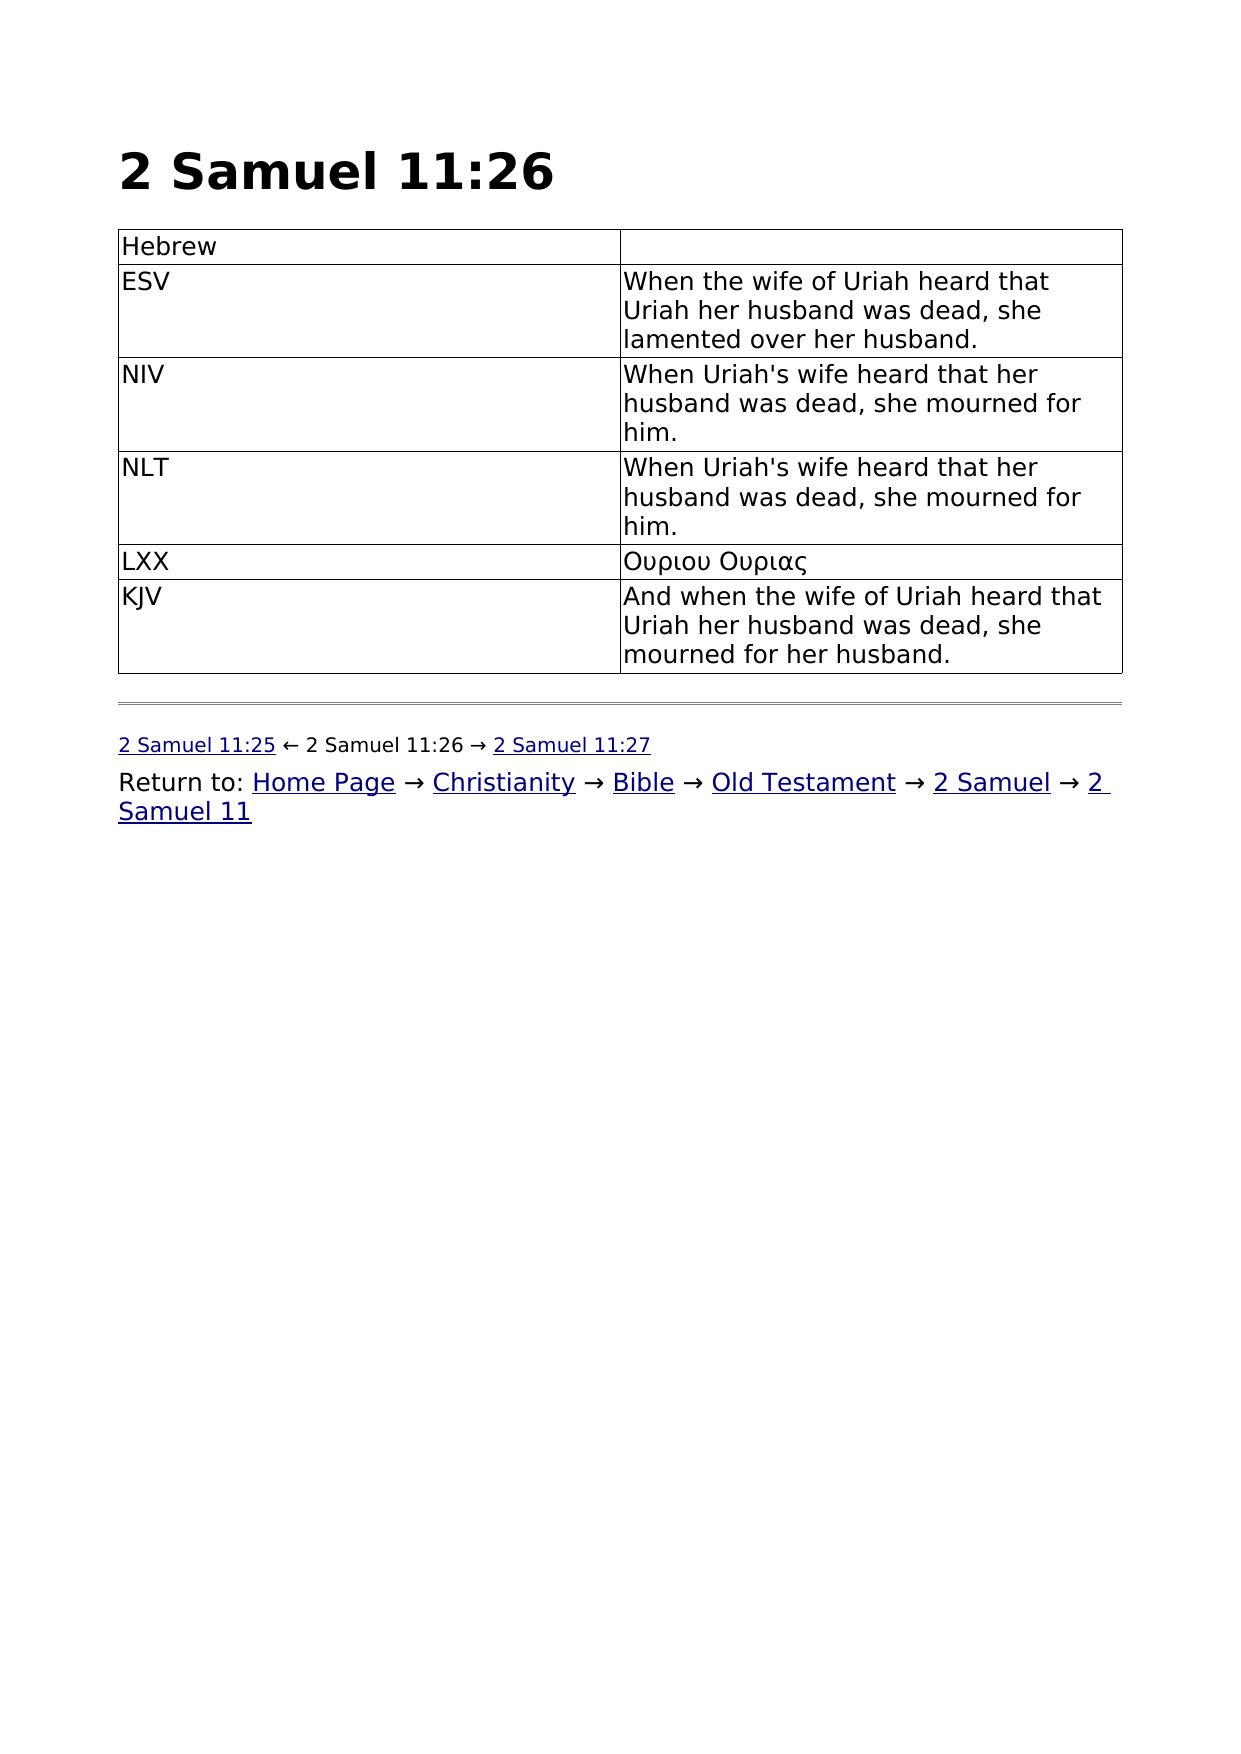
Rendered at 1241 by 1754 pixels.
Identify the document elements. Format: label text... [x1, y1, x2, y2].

table_cell And when the wife of Uriah heard that Uriah her husband was dead, she mourned for her husband. [621, 580, 1122, 673]
table_cell Ουριου Ουριας [621, 545, 1122, 579]
table_cell When the wife of Uriah heard that Uriah her husband was dead, she lamented over her husband. [621, 265, 1122, 357]
table_cell NIV [119, 358, 620, 451]
table_header [621, 230, 1122, 264]
table_cell When Uriah's wife heard that her husband was dead, she mourned for him. [621, 452, 1122, 544]
text 2 Samuel 11:25 ← 2 Samuel 11:26 → 2 Samuel 11:27 [118, 734, 1122, 768]
table_cell ESV [119, 265, 620, 357]
table_header Hebrew [119, 230, 620, 264]
table_cell NLT [119, 452, 620, 544]
text Return to: Home Page → Christianity → Bible → Old Testament → 2 Samuel → 2 Samuel 11 [118, 768, 1122, 826]
table_cell LXX [119, 545, 620, 579]
table_cell When Uriah's wife heard that her husband was dead, she mourned for him. [621, 358, 1122, 451]
table_cell KJV [119, 580, 620, 673]
subtitle 2 Samuel 11:26 [118, 143, 1122, 201]
